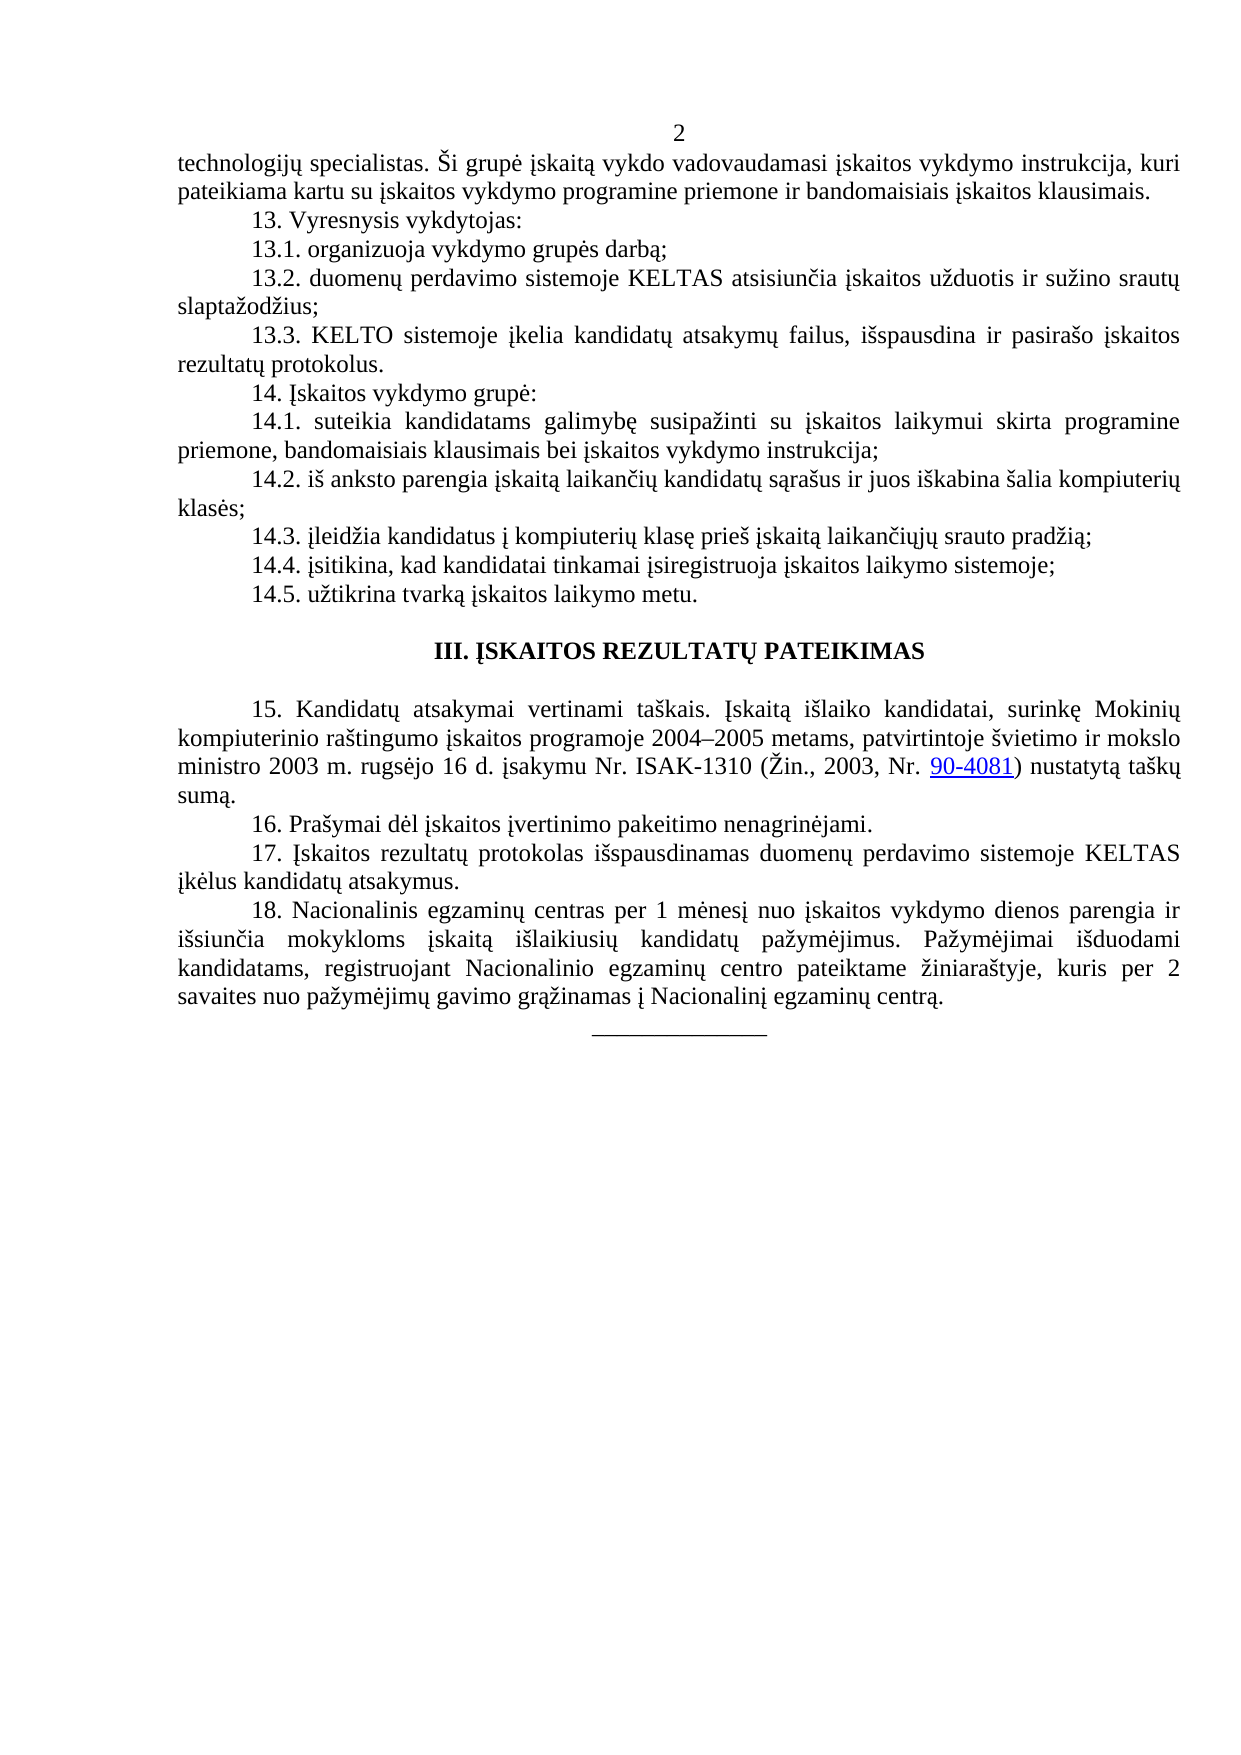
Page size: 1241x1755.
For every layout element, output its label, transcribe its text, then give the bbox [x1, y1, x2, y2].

text 16. Prašymai dėl įskaitos įvertinimo pakeitimo nenagrinėjami. [177, 809, 1181, 838]
text 14.2. iš anksto parengia įskaitą laikančių kandidatų sąrašus ir juos iškabina šalia kompiuterių klasės; [177, 464, 1181, 521]
text 13. Vyresnysis vykdytojas: [177, 205, 1181, 234]
text 18. Nacionalinis egzaminų centras per 1 mėnesį nuo įskaitos vykdymo dienos parengia ir išsiunčia mokykloms įskaitą išlaikiusių kandidatų pažymėjimus. Pažymėjimai išduodami kandidatams, registruojant Nacionalinio egzaminų centro pateiktame žiniaraštyje, kuris per 2 savaites nuo pažymėjimų gavimo grąžinamas į Nacionalinį egzaminų centrą. [177, 895, 1181, 1010]
text 13.1. organizuoja vykdymo grupės darbą; [177, 234, 1181, 263]
text 14. Įskaitos vykdymo grupė: [177, 378, 1181, 406]
text technologijų specialistas. Ši grupė įskaitą vykdo vadovaudamasi įskaitos vykdymo instrukcija, kuri pateikiama kartu su įskaitos vykdymo programine priemone ir bandomaisiais įskaitos klausimais. [177, 148, 1181, 205]
text III. ĮSKAITOS REZULTATŲ PATEIKIMAS [177, 636, 1181, 665]
text 13.3. KELTO sistemoje įkelia kandidatų atsakymų failus, išspausdina ir pasirašo įskaitos rezultatų protokolus. [177, 320, 1181, 378]
text 14.4. įsitikina, kad kandidatai tinkamai įsiregistruoja įskaitos laikymo sistemoje; [177, 550, 1181, 579]
text 14.3. įleidžia kandidatus į kompiuterių klasę prieš įskaitą laikančiųjų srauto pradžią; [177, 521, 1181, 550]
text 17. Įskaitos rezultatų protokolas išspausdinamas duomenų perdavimo sistemoje KELTAS įkėlus kandidatų atsakymus. [177, 838, 1181, 895]
text 13.2. duomenų perdavimo sistemoje KELTAS atsisiunčia įskaitos užduotis ir sužino srautų slaptažodžius; [177, 263, 1181, 320]
text 14.5. užtikrina tvarką įskaitos laikymo metu. [177, 579, 1181, 608]
text 15. Kandidatų atsakymai vertinami taškais. Įskaitą išlaiko kandidatai, surinkę Mokinių kompiuterinio raštingumo įskaitos programoje 2004–2005 metams, patvirtintoje švietimo ir mokslo ministro 2003 m. rugsėjo 16 d. įsakymu Nr. ISAK-1310 (Žin., 2003, Nr. 90-4081) nustatytą taškų sumą. [177, 694, 1181, 809]
text 14.1. suteikia kandidatams galimybę susipažinti su įskaitos laikymui skirta programine priemone, bandomaisiais klausimais bei įskaitos vykdymo instrukcija; [177, 406, 1181, 464]
text ______________ [177, 1010, 1181, 1039]
